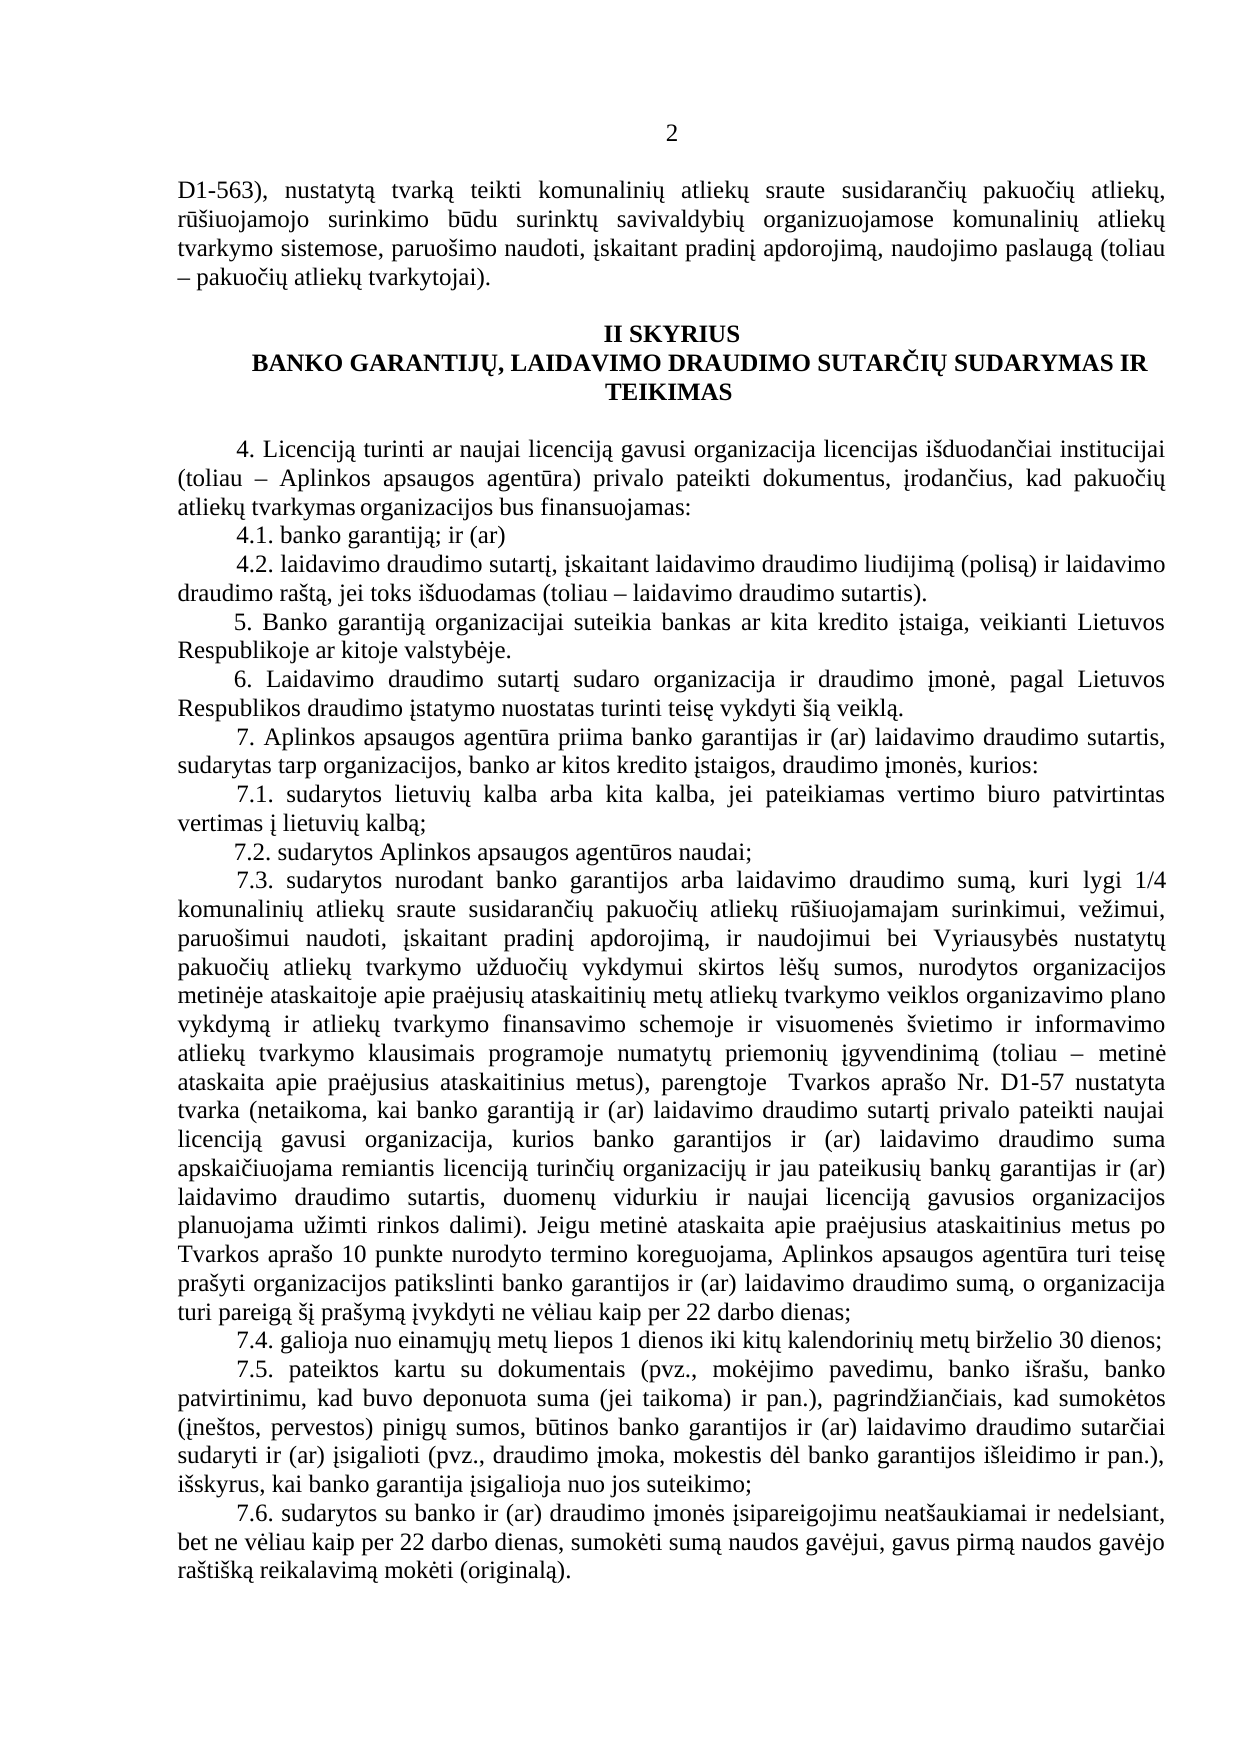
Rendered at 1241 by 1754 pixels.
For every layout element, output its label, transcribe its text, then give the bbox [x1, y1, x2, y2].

text 7. Aplinkos apsaugos agentūra priima banko garantijas ir (ar) laidavimo draudimo sutartis, sudarytas tarp organizacijos, banko ar kitos kredito įstaigos, draudimo įmonės, kurios: [177, 722, 1166, 779]
text 4.2. laidavimo draudimo sutartį, įskaitant laidavimo draudimo liudijimą (polisą) ir laidavimo draudimo raštą, jei toks išduodamas (toliau – laidavimo draudimo sutartis). [177, 549, 1166, 607]
text 7.3. sudarytos nurodant banko garantijos arba laidavimo draudimo sumą, kuri lygi 1/4 komunalinių atliekų sraute susidarančių pakuočių atliekų rūšiuojamajam surinkimui, vežimui, paruošimui naudoti, įskaitant pradinį apdorojimą, ir naudojimui bei Vyriausybės nustatytų pakuočių atliekų tvarkymo užduočių vykdymui skirtos lėšų sumos, nurodytos organizacijos metinėje ataskaitoje apie praėjusių ataskaitinių metų atliekų tvarkymo veiklos organizavimo plano vykdymą ir atliekų tvarkymo finansavimo schemoje ir visuomenės švietimo ir informavimo atliekų tvarkymo klausimais programoje numatytų priemonių įgyvendinimą (toliau – metinė ataskaita apie praėjusius ataskaitinius metus), parengtoje Tvarkos aprašo Nr. D1-57 nustatyta tvarka (netaikoma, kai banko garantiją ir (ar) laidavimo draudimo sutartį privalo pateikti naujai licenciją gavusi organizacija, kurios banko garantijos ir (ar) laidavimo draudimo suma apskaičiuojama remiantis licenciją turinčių organizacijų ir jau pateikusių bankų garantijas ir (ar) laidavimo draudimo sutartis, duomenų vidurkiu ir naujai licenciją gavusios organizacijos planuojama užimti rinkos dalimi). Jeigu metinė ataskaita apie praėjusius ataskaitinius metus po Tvarkos aprašo 10 punkte nurodyto termino koreguojama, Aplinkos apsaugos agentūra turi teisę prašyti organizacijos patikslinti banko garantijos ir (ar) laidavimo draudimo sumą, o organizacija turi pareigą šį prašymą įvykdyti ne vėliau kaip per 22 darbo dienas; [177, 866, 1166, 1326]
text D1-563), nustatytą tvarką teikti komunalinių atliekų sraute susidarančių pakuočių atliekų, rūšiuojamojo surinkimo būdu surinktų savivaldybių organizuojamose komunalinių atliekų tvarkymo sistemose, paruošimo naudoti, įskaitant pradinį apdorojimą, naudojimo paslaugą (toliau – pakuočių atliekų tvarkytojai). [177, 176, 1166, 291]
text BANKO GARANTIJų, LAIDAVIMO DRAUDIMO SUTARčių sudarymas ir teikimas [177, 348, 1166, 406]
text 7.1. sudarytos lietuvių kalba arba kita kalba, jei pateikiamas vertimo biuro patvirtintas vertimas į lietuvių kalbą; [177, 779, 1166, 837]
text 4. Licenciją turinti ar naujai licenciją gavusi organizacija licencijas išduodančiai institucijai (toliau – Aplinkos apsaugos agentūra) privalo pateikti dokumentus, įrodančius, kad pakuočių atliekų tvarkymas organizacijos bus finansuojamas: [177, 434, 1166, 521]
text II Skyrius [177, 319, 1166, 348]
text 7.4. galioja nuo einamųjų metų liepos 1 dienos iki kitų kalendorinių metų birželio 30 dienos; [177, 1326, 1166, 1354]
text 4.1. banko garantiją; ir (ar) [177, 521, 1166, 549]
text 6. Laidavimo draudimo sutartį sudaro organizacija ir draudimo įmonė, pagal Lietuvos Respublikos draudimo įstatymo nuostatas turinti teisę vykdyti šią veiklą. [177, 664, 1166, 722]
text 7.6. sudarytos su banko ir (ar) draudimo įmonės įsipareigojimu neatšaukiamai ir nedelsiant, bet ne vėliau kaip per 22 darbo dienas, sumokėti sumą naudos gavėjui, gavus pirmą naudos gavėjo raštišką reikalavimą mokėti (originalą). [177, 1498, 1166, 1584]
text 7.5. pateiktos kartu su dokumentais (pvz., mokėjimo pavedimu, banko išrašu, banko patvirtinimu, kad buvo deponuota suma (jei taikoma) ir pan.), pagrindžiančiais, kad sumokėtos (įneštos, pervestos) pinigų sumos, būtinos banko garantijos ir (ar) laidavimo draudimo sutarčiai sudaryti ir (ar) įsigalioti (pvz., draudimo įmoka, mokestis dėl banko garantijos išleidimo ir pan.), išskyrus, kai banko garantija įsigalioja nuo jos suteikimo; [177, 1354, 1166, 1498]
text 7.2. sudarytos Aplinkos apsaugos agentūros naudai; [177, 837, 1166, 866]
text 5. Banko garantiją organizacijai suteikia bankas ar kita kredito įstaiga, veikianti Lietuvos Respublikoje ar kitoje valstybėje. [177, 607, 1166, 664]
